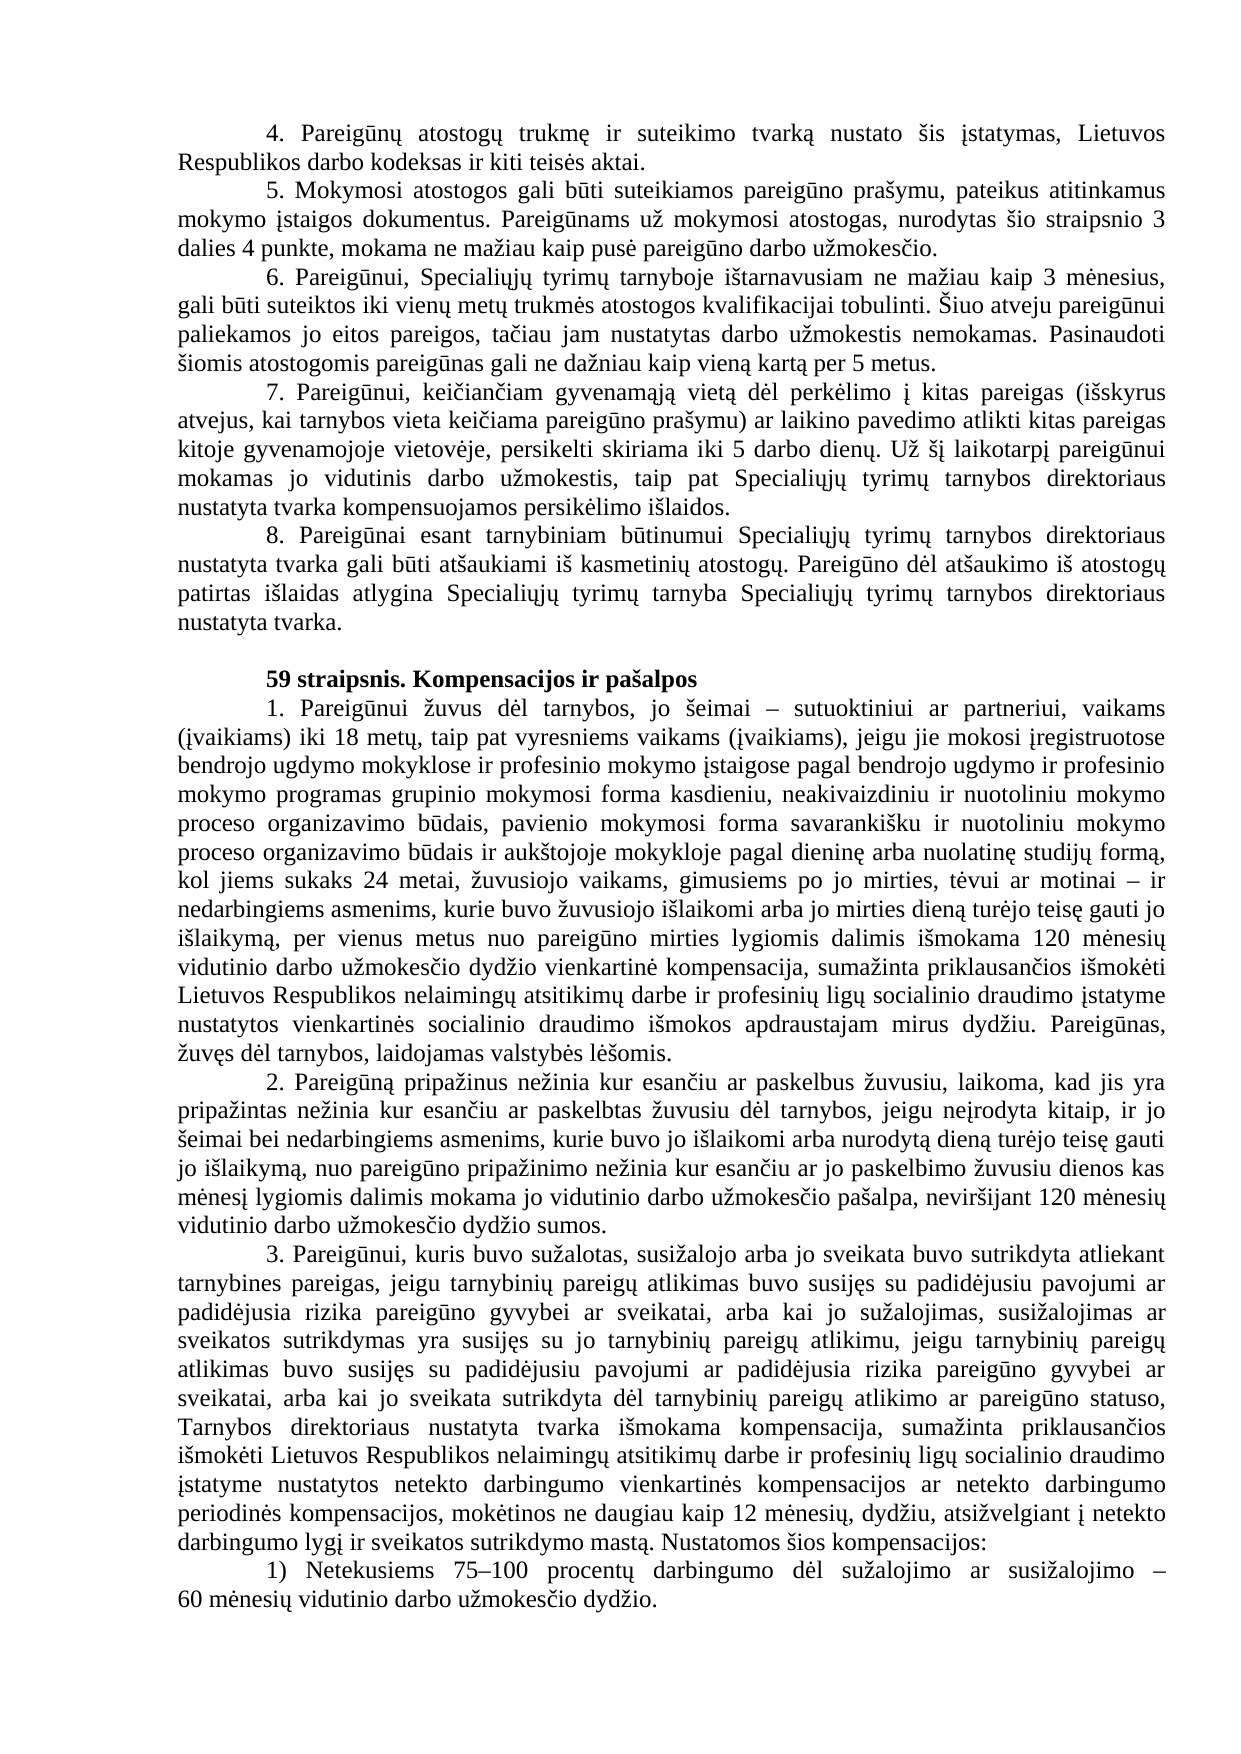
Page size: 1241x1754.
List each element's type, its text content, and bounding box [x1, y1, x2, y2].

text 4. Pareigūnų atostogų trukmę ir suteikimo tvarką nustato šis įstatymas, Lietuvos Respublikos darbo kodeksas ir kiti teisės aktai. [177, 118, 1167, 176]
text 1) Netekusiems 75–100 procentų darbingumo dėl sužalojimo ar susižalojimo – 60 mėnesių vidutinio darbo užmokesčio dydžio. [177, 1556, 1167, 1613]
text 5. Mokymosi atostogos gali būti suteikiamos pareigūno prašymu, pateikus atitinkamus mokymo įstaigos dokumentus. Pareigūnams už mokymosi atostogas, nurodytas šio straipsnio 3 dalies 4 punkte, mokama ne mažiau kaip pusė pareigūno darbo užmokesčio. [177, 176, 1167, 262]
text 59 straipsnis. Kompensacijos ir pašalpos [177, 664, 1167, 693]
text 2. Pareigūną pripažinus nežinia kur esančiu ar paskelbus žuvusiu, laikoma, kad jis yra pripažintas nežinia kur esančiu ar paskelbtas žuvusiu dėl tarnybos, jeigu neįrodyta kitaip, ir jo šeimai bei nedarbingiems asmenims, kurie buvo jo išlaikomi arba nurodytą dieną turėjo teisę gauti jo išlaikymą, nuo pareigūno pripažinimo nežinia kur esančiu ar jo paskelbimo žuvusiu dienos kas mėnesį lygiomis dalimis mokama jo vidutinio darbo užmokesčio pašalpa, neviršijant 120 mėnesių vidutinio darbo užmokesčio dydžio sumos. [177, 1067, 1167, 1239]
text 7. Pareigūnui, keičiančiam gyvenamąją vietą dėl perkėlimo į kitas pareigas (išskyrus atvejus, kai tarnybos vieta keičiama pareigūno prašymu) ar laikino pavedimo atlikti kitas pareigas kitoje gyvenamojoje vietovėje, persikelti skiriama iki 5 darbo dienų. Už šį laikotarpį pareigūnui mokamas jo vidutinis darbo užmokestis, taip pat Specialiųjų tyrimų tarnybos direktoriaus nustatyta tvarka kompensuojamos persikėlimo išlaidos. [177, 377, 1167, 521]
text 1. Pareigūnui žuvus dėl tarnybos, jo šeimai – sutuoktiniui ar partneriui, vaikams (įvaikiams) iki 18 metų, taip pat vyresniems vaikams (įvaikiams), jeigu jie mokosi įregistruotose bendrojo ugdymo mokyklose ir profesinio mokymo įstaigose pagal bendrojo ugdymo ir profesinio mokymo programas grupinio mokymosi forma kasdieniu, neakivaizdiniu ir nuotoliniu mokymo proceso organizavimo būdais, pavienio mokymosi forma savarankišku ir nuotoliniu mokymo proceso organizavimo būdais ir aukštojoje mokykloje pagal dieninę arba nuolatinę studijų formą, kol jiems sukaks 24 metai, žuvusiojo vaikams, gimusiems po jo mirties, tėvui ar motinai – ir nedarbingiems asmenims, kurie buvo žuvusiojo išlaikomi arba jo mirties dieną turėjo teisę gauti jo išlaikymą, per vienus metus nuo pareigūno mirties lygiomis dalimis išmokama 120 mėnesių vidutinio darbo užmokesčio dydžio vienkartinė kompensacija, sumažinta priklausančios išmokėti Lietuvos Respublikos nelaimingų atsitikimų darbe ir profesinių ligų socialinio draudimo įstatyme nustatytos vienkartinės socialinio draudimo išmokos apdraustajam mirus dydžiu. Pareigūnas, žuvęs dėl tarnybos, laidojamas valstybės lėšomis. [177, 693, 1167, 1067]
text 3. Pareigūnui, kuris buvo sužalotas, susižalojo arba jo sveikata buvo sutrikdyta atliekant tarnybines pareigas, jeigu tarnybinių pareigų atlikimas buvo susijęs su padidėjusiu pavojumi ar padidėjusia rizika pareigūno gyvybei ar sveikatai, arba kai jo sužalojimas, susižalojimas ar sveikatos sutrikdymas yra susijęs su jo tarnybinių pareigų atlikimu, jeigu tarnybinių pareigų atlikimas buvo susijęs su padidėjusiu pavojumi ar padidėjusia rizika pareigūno gyvybei ar sveikatai, arba kai jo sveikata sutrikdyta dėl tarnybinių pareigų atlikimo ar pareigūno statuso, Tarnybos direktoriaus nustatyta tvarka išmokama kompensacija, sumažinta priklausančios išmokėti Lietuvos Respublikos nelaimingų atsitikimų darbe ir profesinių ligų socialinio draudimo įstatyme nustatytos netekto darbingumo vienkartinės kompensacijos ar netekto darbingumo periodinės kompensacijos, mokėtinos ne daugiau kaip 12 mėnesių, dydžiu, atsižvelgiant į netekto darbingumo lygį ir sveikatos sutrikdymo mastą. Nustatomos šios kompensacijos: [177, 1239, 1167, 1556]
text 6. Pareigūnui, Specialiųjų tyrimų tarnyboje ištarnavusiam ne mažiau kaip 3 mėnesius, gali būti suteiktos iki vienų metų trukmės atostogos kvalifikacijai tobulinti. Šiuo atveju pareigūnui paliekamos jo eitos pareigos, tačiau jam nustatytas darbo užmokestis nemokamas. Pasinaudoti šiomis atostogomis pareigūnas gali ne dažniau kaip vieną kartą per 5 metus. [177, 262, 1167, 377]
text 8. Pareigūnai esant tarnybiniam būtinumui Specialiųjų tyrimų tarnybos direktoriaus nustatyta tvarka gali būti atšaukiami iš kasmetinių atostogų. Pareigūno dėl atšaukimo iš atostogų patirtas išlaidas atlygina Specialiųjų tyrimų tarnyba Specialiųjų tyrimų tarnybos direktoriaus nustatyta tvarka. [177, 521, 1167, 636]
